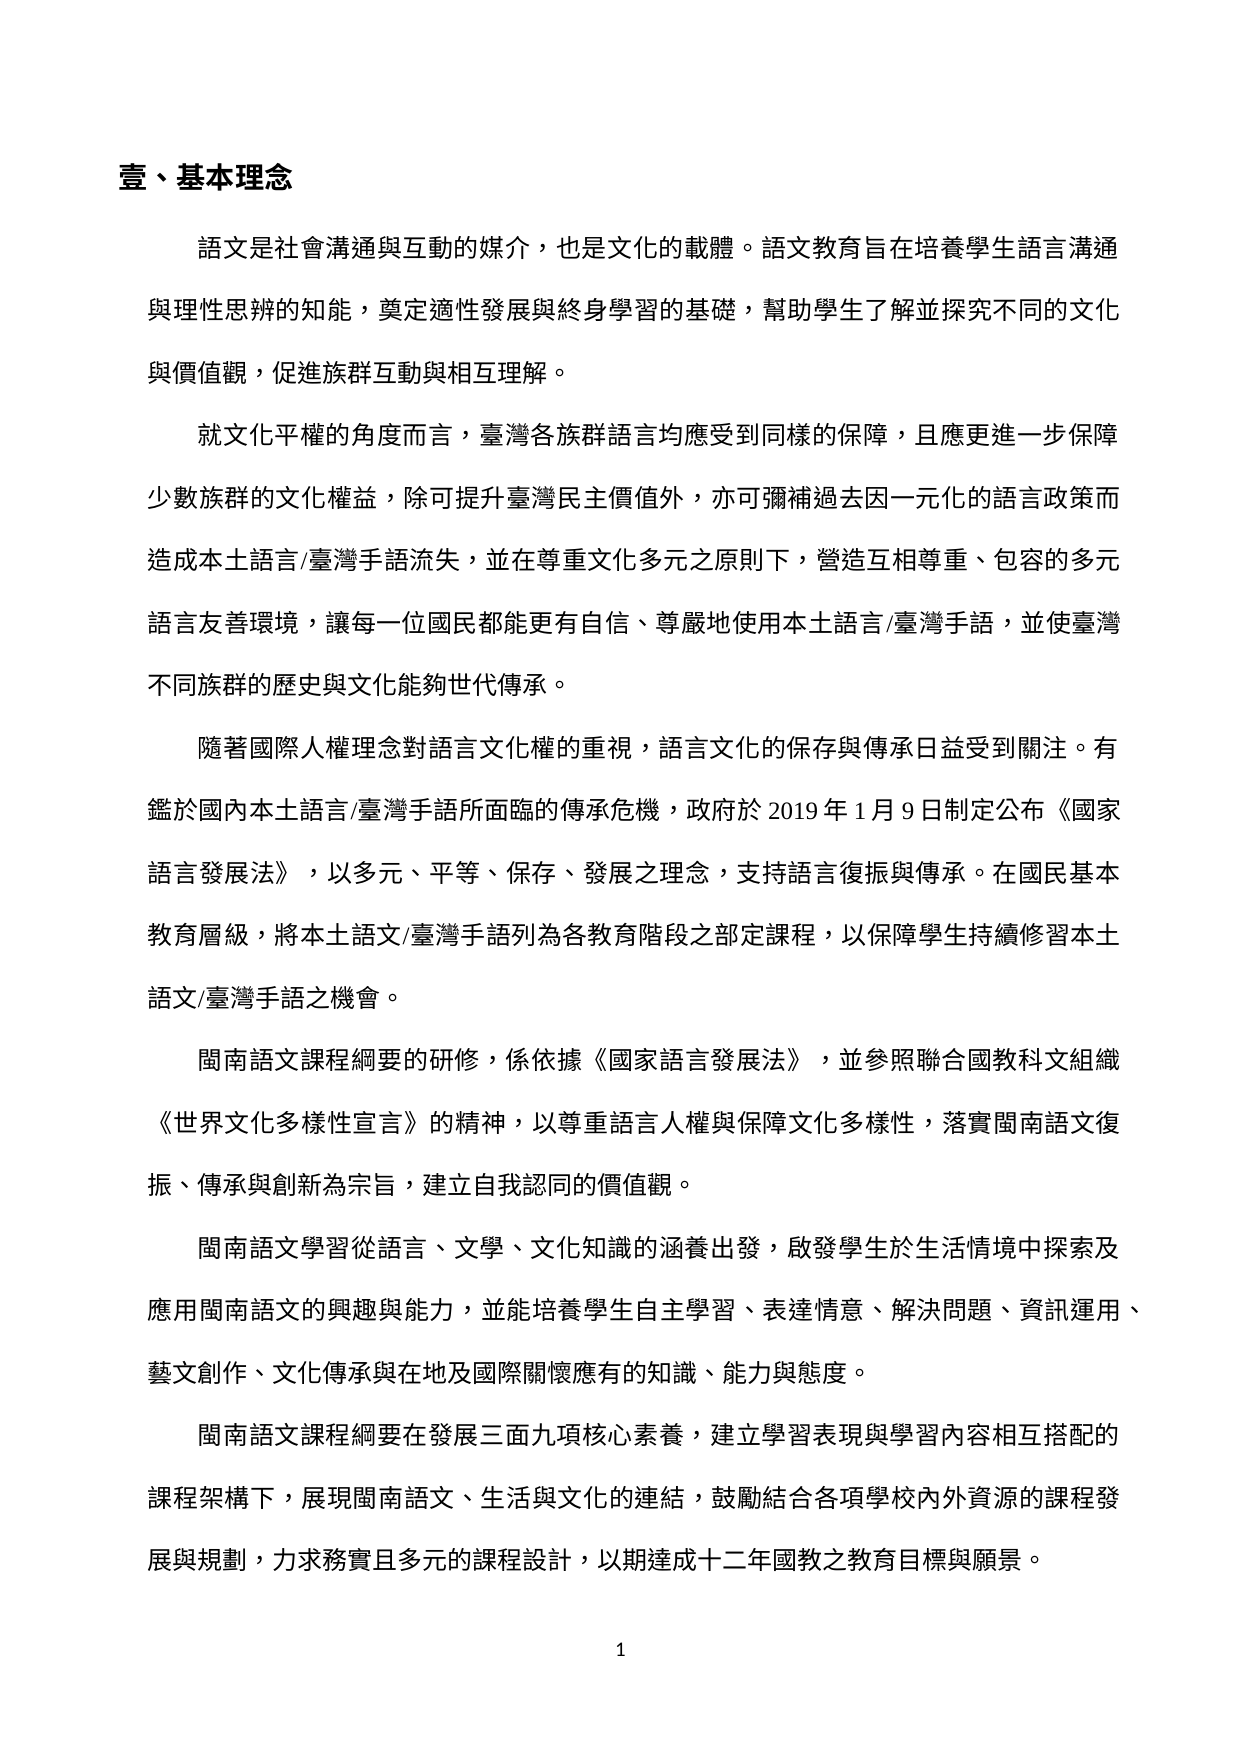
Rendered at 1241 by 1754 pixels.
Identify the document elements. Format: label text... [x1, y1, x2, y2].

text 語文是社會溝通與互動的媒介，也是文化的載體。語文教育旨在培養學生語言溝通與理性思辨的知能，奠定適性發展與終身學習的基礎，幫助學生了解並探究不同的文化與價值觀，促進族群互動與相互理解。 [148, 204, 1122, 392]
subtitle 壹、基本理念 [118, 134, 1122, 197]
text 閩南語文學習從語言、文學、文化知識的涵養出發，啟發學生於生活情境中探索及應用閩南語文的興趣與能力，並能培養學生自主學習、表達情意、解決問題、資訊運用、藝文創作、文化傳承與在地及國際關懷應有的知識、能力與態度。 [148, 1204, 1122, 1392]
text 閩南語文課程綱要的研修，係依據《國家語言發展法》，並參照聯合國教科文組織《世界文化多樣性宣言》的精神，以尊重語言人權與保障文化多樣性，落實閩南語文復振、傳承與創新為宗旨，建立自我認同的價值觀。 [148, 1017, 1122, 1204]
text 閩南語文課程綱要在發展三面九項核心素養，建立學習表現與學習內容相互搭配的課程架構下，展現閩南語文、生活與文化的連結，鼓勵結合各項學校內外資源的課程發展與規劃，力求務實且多元的課程設計，以期達成十二年國教之教育目標與願景。 [148, 1392, 1122, 1579]
text 隨著國際人權理念對語言文化權的重視，語言文化的保存與傳承日益受到關注。有鑑於國內本土語言/臺灣手語所面臨的傳承危機，政府於2019年1月9日制定公布《國家語言發展法》，以多元、平等、保存、發展之理念，支持語言復振與傳承。在國民基本教育層級，將本土語文/臺灣手語列為各教育階段之部定課程，以保障學生持續修習本土語文/臺灣手語之機會。 [148, 704, 1122, 1017]
text 就文化平權的角度而言，臺灣各族群語言均應受到同樣的保障，且應更進一步保障少數族群的文化權益，除可提升臺灣民主價值外，亦可彌補過去因一元化的語言政策而造成本土語言/臺灣手語流失，並在尊重文化多元之原則下，營造互相尊重、包容的多元語言友善環境，讓每一位國民都能更有自信、尊嚴地使用本土語言/臺灣手語，並使臺灣不同族群的歷史與文化能夠世代傳承。 [148, 392, 1122, 704]
